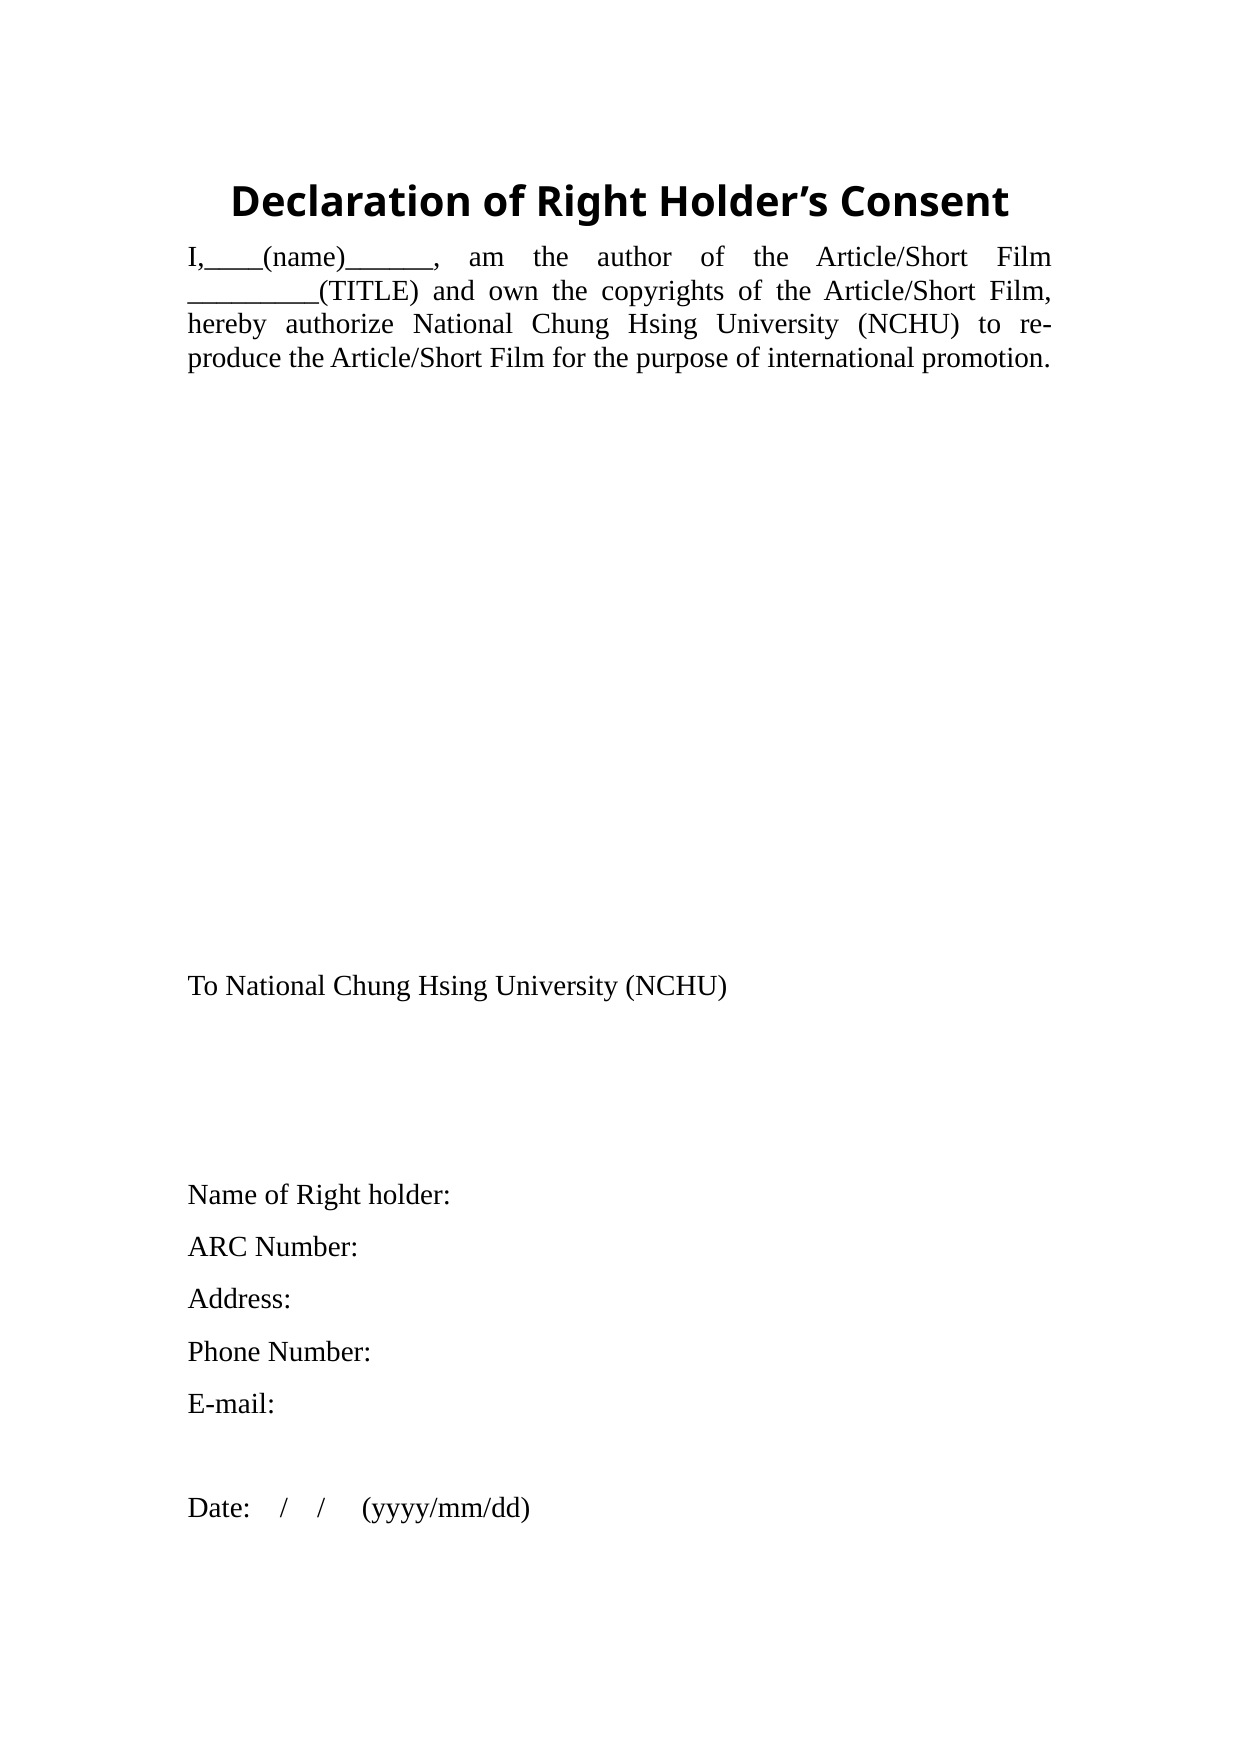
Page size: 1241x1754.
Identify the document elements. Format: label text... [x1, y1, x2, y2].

text Name of Right holder: [187, 1177, 1053, 1210]
text I,____(name)______, am the author of the Article/Short Film _________(TITLE) and own the copyrights of the Article/Short Film, hereby authorize National Chung Hsing University (NCHU) to re-produce the Article/Short Film for the purpose of international promotion. [187, 239, 1053, 374]
text Date: / / (yyyy/mm/dd) [187, 1491, 1053, 1524]
text ARC Number: [187, 1229, 1053, 1263]
text Phone Number: [187, 1334, 1053, 1367]
text E-mail: [187, 1386, 1053, 1419]
text Address: [187, 1281, 1053, 1315]
text To National Chung Hsing University (NCHU) [187, 968, 1053, 1001]
text Declaration of Right Holder’s Consent [187, 158, 1053, 221]
